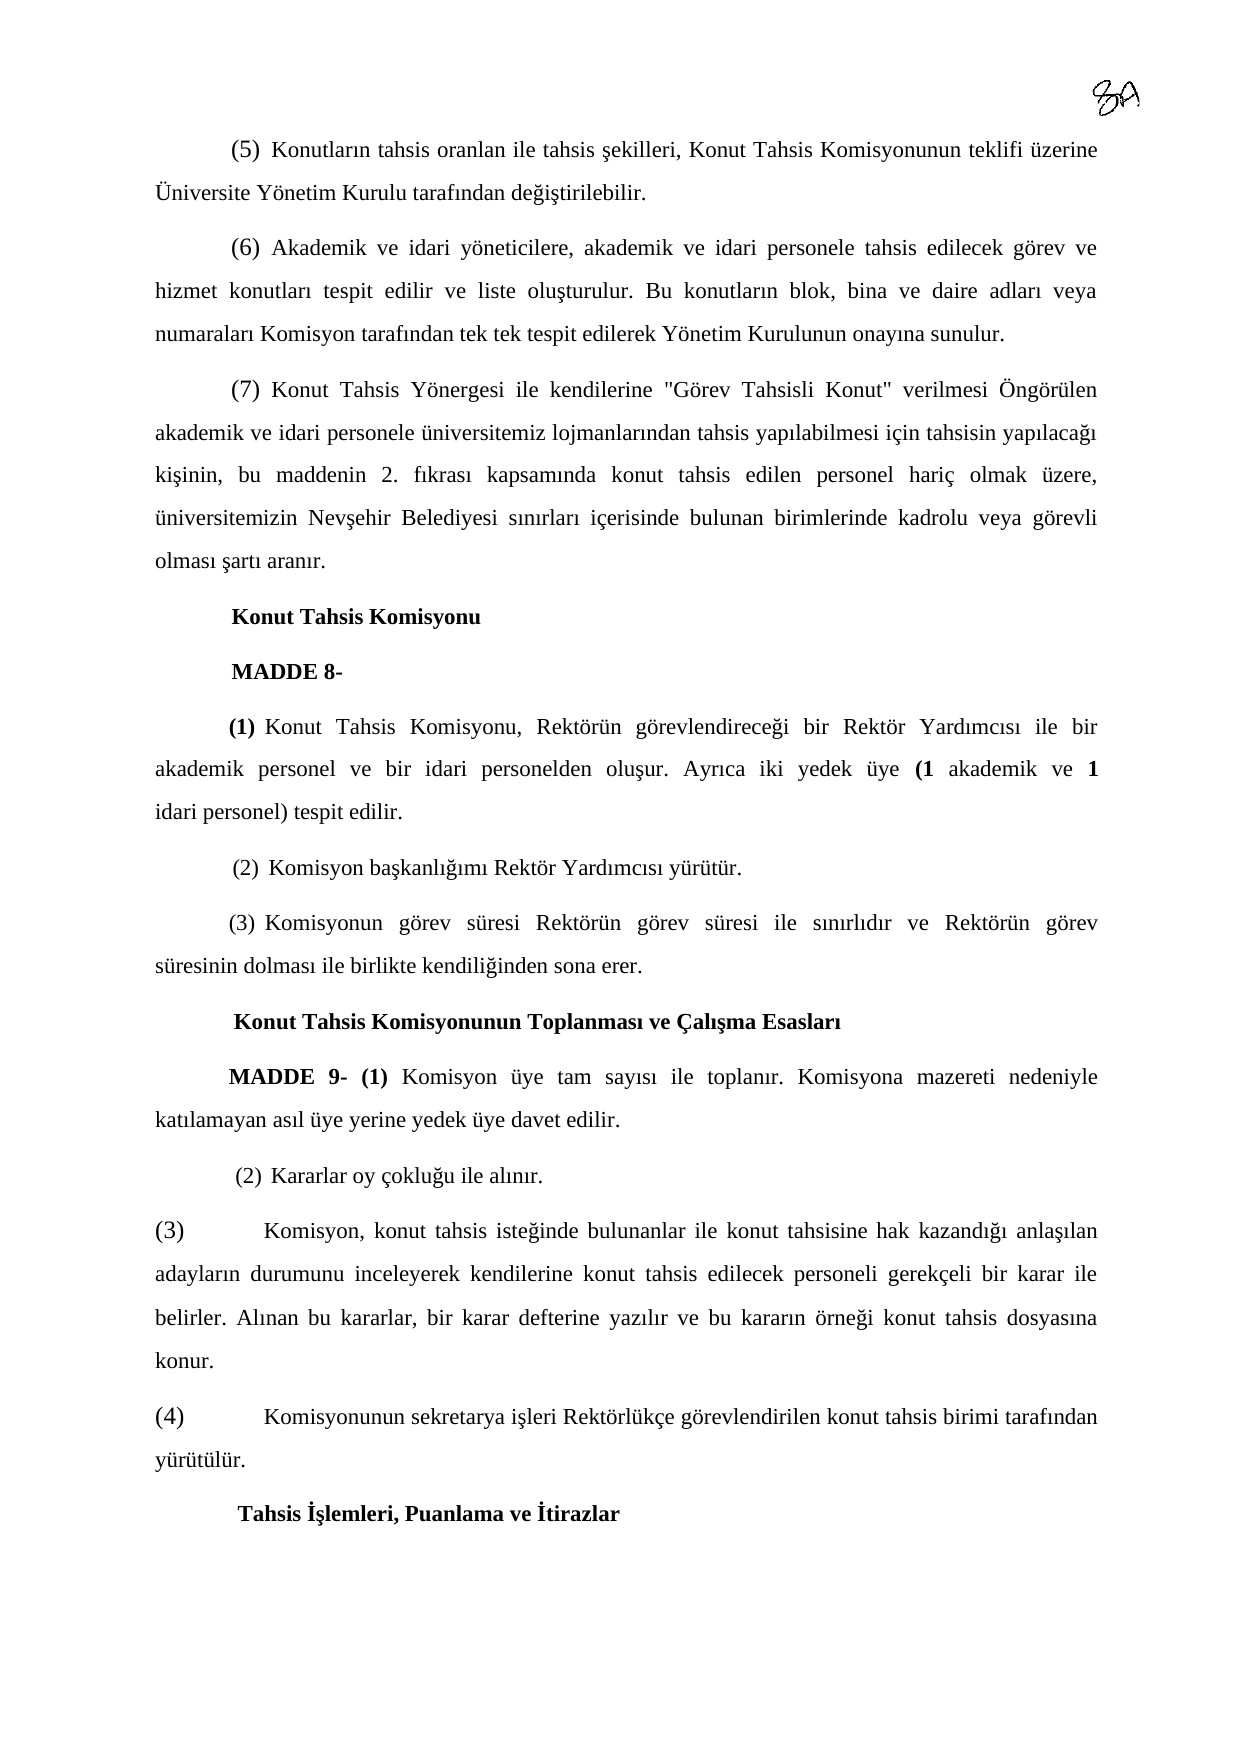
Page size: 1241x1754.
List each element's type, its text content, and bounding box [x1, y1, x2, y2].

text Konut Tahsis Komisyonunun Toplanması ve Çalışma Esasları [234, 1008, 1099, 1034]
text MADDE 9- (1) Komisyon üye tam sayısı ile toplanır. Komisyona mazereti nedeniyle katılamayan asıl üye yerine yedek üye davet edilir. [155, 1050, 1099, 1136]
text (2) Kararlar oy çokluğu ile alınır. [235, 1162, 1099, 1188]
list Konutların tahsis oranlan ile tahsis şekilleri, Konut Tahsis Komisyonunun teklifi üzerine Üniversite Yönetim Kurulu tarafından değiştirilebilir. [155, 123, 1099, 209]
text Konut Tahsis Komisyonu [231, 603, 1099, 629]
text (3) Komisyonun görev süresi Rektörün görev süresi ile sınırlıdır ve Rektörün görev süresinin dolması ile birlikte kendiliğinden sona erer. [155, 896, 1099, 982]
text Tahsis İşlemleri, Puanlama ve İtirazlar [237, 1500, 1099, 1527]
text MADDE 8- [231, 658, 1099, 684]
list Akademik ve idari yöneticilere, akademik ve idari personele tahsis edilecek görev ve hizmet konutları tespit edilir ve liste oluşturulur. Bu konutların blok, bina ve daire adları veya numaraları Komisyon tarafından tek tek tespit edilerek Yönetim Kurulunun onayına sunulur. [155, 222, 1099, 350]
text (1) Konut Tahsis Komisyonu, Rektörün görevlendireceği bir Rektör Yardımcısı ile bir akademik personel ve bir idari personelden oluşur. Ayrıca iki yedek üye (1 akademik ve 1 idari personel) tespit edilir. [155, 700, 1099, 828]
list Komisyonunun sekretarya işleri Rektörlükçe görevlendirilen konut tahsis birimi tarafından yürütülür. [155, 1390, 1099, 1476]
text (2) Komisyon başkanlığımı Rektör Yardımcısı yürütür. [232, 854, 1099, 880]
list Komisyon, konut tahsis isteğinde bulunanlar ile konut tahsisine hak kazandığı anlaşılan adayların durumunu inceleyerek kendilerine konut tahsis edilecek personeli gerekçeli bir karar ile belirler. Alınan bu kararlar, bir karar defterine yazılır ve bu kararın örneği konut tahsis dosyasına konur. [155, 1203, 1099, 1377]
list Konut Tahsis Yönergesi ile kendilerine "Görev Tahsisli Konut" verilmesi Öngörülen akademik ve idari personele üniversitemiz lojmanlarından tahsis yapılabilmesi için tahsisin yapılacağı kişinin, bu maddenin 2. fıkrası kapsamında konut tahsis edilen personel hariç olmak üzere, üniversitemizin Nevşehir Belediyesi sınırları içerisinde bulunan birimlerinde kadrolu veya görevli olması şartı aranır. [155, 363, 1099, 577]
picture [1092, 80, 1140, 116]
